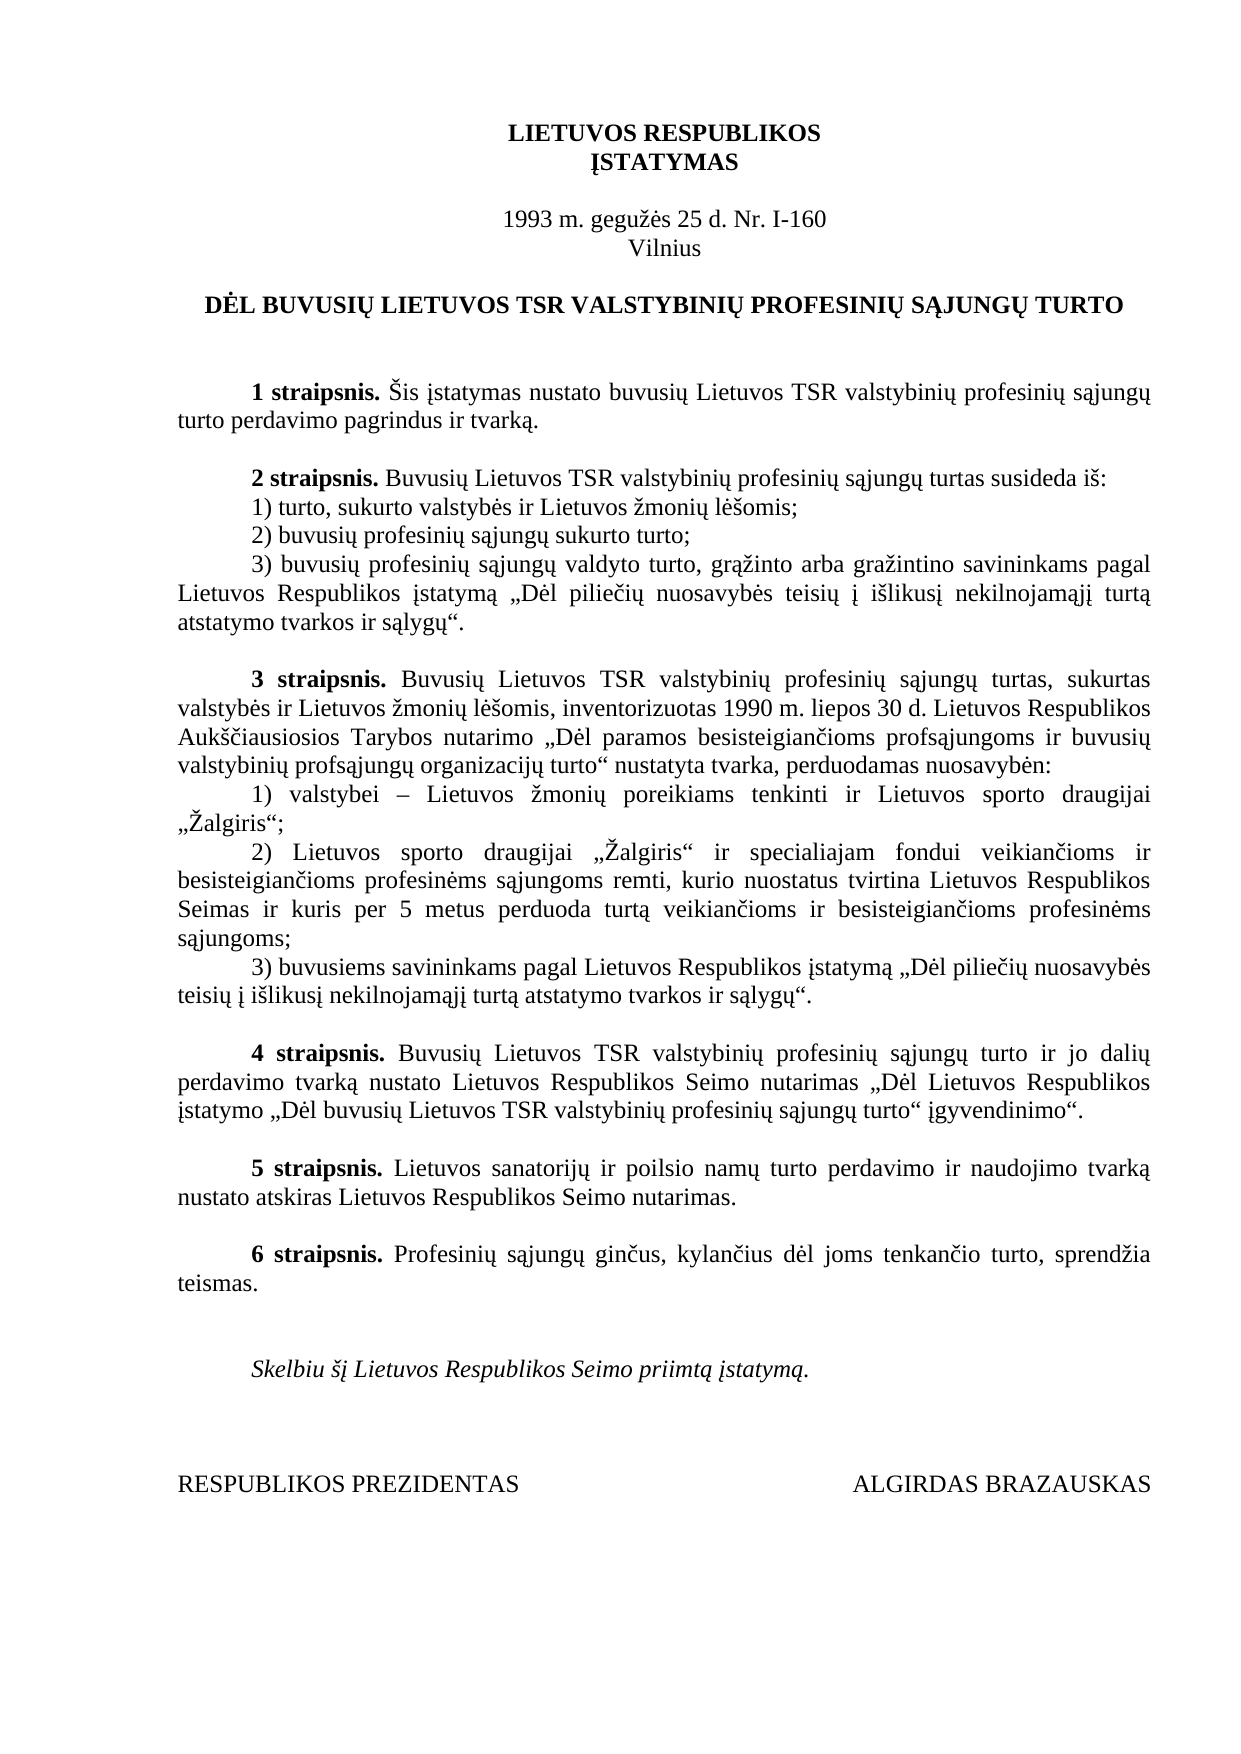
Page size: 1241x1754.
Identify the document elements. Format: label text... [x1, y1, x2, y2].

text 3 straipsnis. Buvusių Lietuvos TSR valstybinių profesinių sąjungų turtas, sukurtas valstybės ir Lietuvos žmonių lėšomis, inventorizuotas 1990 m. liepos 30 d. Lietuvos Respublikos Aukščiausiosios Tarybos nutarimo „Dėl paramos besisteigiančioms profsąjungoms ir buvusių valstybinių profsąjungų organizacijų turto“ nustatyta tvarka, perduodamas nuosavybėn: [177, 664, 1152, 779]
text 5 straipsnis. Lietuvos sanatorijų ir poilsio namų turto perdavimo ir naudojimo tvarką nustato atskiras Lietuvos Respublikos Seimo nutarimas. [177, 1153, 1152, 1211]
text LIETUVOS RESPUBLIKOS [177, 118, 1152, 147]
text 2) Lietuvos sporto draugijai „Žalgiris“ ir specialiajam fondui veikiančioms ir besisteigiančioms profesinėms sąjungoms remti, kurio nuostatus tvirtina Lietuvos Respublikos Seimas ir kuris per 5 metus perduoda turtą veikiančioms ir besisteigiančioms profesinėms sąjungoms; [177, 837, 1152, 952]
text 3) buvusiems savininkams pagal Lietuvos Respublikos įstatymą „Dėl piliečių nuosavybės teisių į išlikusį nekilnojamąjį turtą atstatymo tvarkos ir sąlygų“. [177, 952, 1152, 1009]
text 3) buvusių profesinių sąjungų valdyto turto, grąžinto arba gražintino savininkams pagal Lietuvos Respublikos įstatymą „Dėl piliečių nuosavybės teisių į išlikusį nekilnojamąjį turtą atstatymo tvarkos ir sąlygų“. [177, 549, 1152, 636]
text 2) buvusių profesinių sąjungų sukurto turto; [177, 521, 1152, 549]
text DĖL BUVUSIŲ LIETUVOS TSR VALSTYBINIŲ PROFESINIŲ SĄJUNGŲ TURTO [177, 291, 1152, 319]
text Vilnius [177, 233, 1152, 262]
text 6 straipsnis. Profesinių sąjungų ginčus, kylančius dėl joms tenkančio turto, sprendžia teismas. [177, 1239, 1152, 1297]
text 2 straipsnis. Buvusių Lietuvos TSR valstybinių profesinių sąjungų turtas susideda iš: [177, 463, 1152, 492]
text ĮSTATYMAS [177, 147, 1152, 176]
text 1) valstybei – Lietuvos žmonių poreikiams tenkinti ir Lietuvos sporto draugijai „Žalgiris“; [177, 779, 1152, 837]
text 1 straipsnis. Šis įstatymas nustato buvusių Lietuvos TSR valstybinių profesinių sąjungų turto perdavimo pagrindus ir tvarką. [177, 377, 1152, 434]
text 1) turto, sukurto valstybės ir Lietuvos žmonių lėšomis; [177, 492, 1152, 521]
text RESPUBLIKOS PREZIDENTAS ALGIRDAS BRAZAUSKAS [177, 1469, 1152, 1498]
text 1993 m. gegužės 25 d. Nr. I-160 [177, 204, 1152, 233]
text Skelbiu šį Lietuvos Respublikos Seimo priimtą įstatymą. [177, 1354, 1152, 1383]
text 4 straipsnis. Buvusių Lietuvos TSR valstybinių profesinių sąjungų turto ir jo dalių perdavimo tvarką nustato Lietuvos Respublikos Seimo nutarimas „Dėl Lietuvos Respublikos įstatymo „Dėl buvusių Lietuvos TSR valstybinių profesinių sąjungų turto“ įgyvendinimo“. [177, 1038, 1152, 1124]
